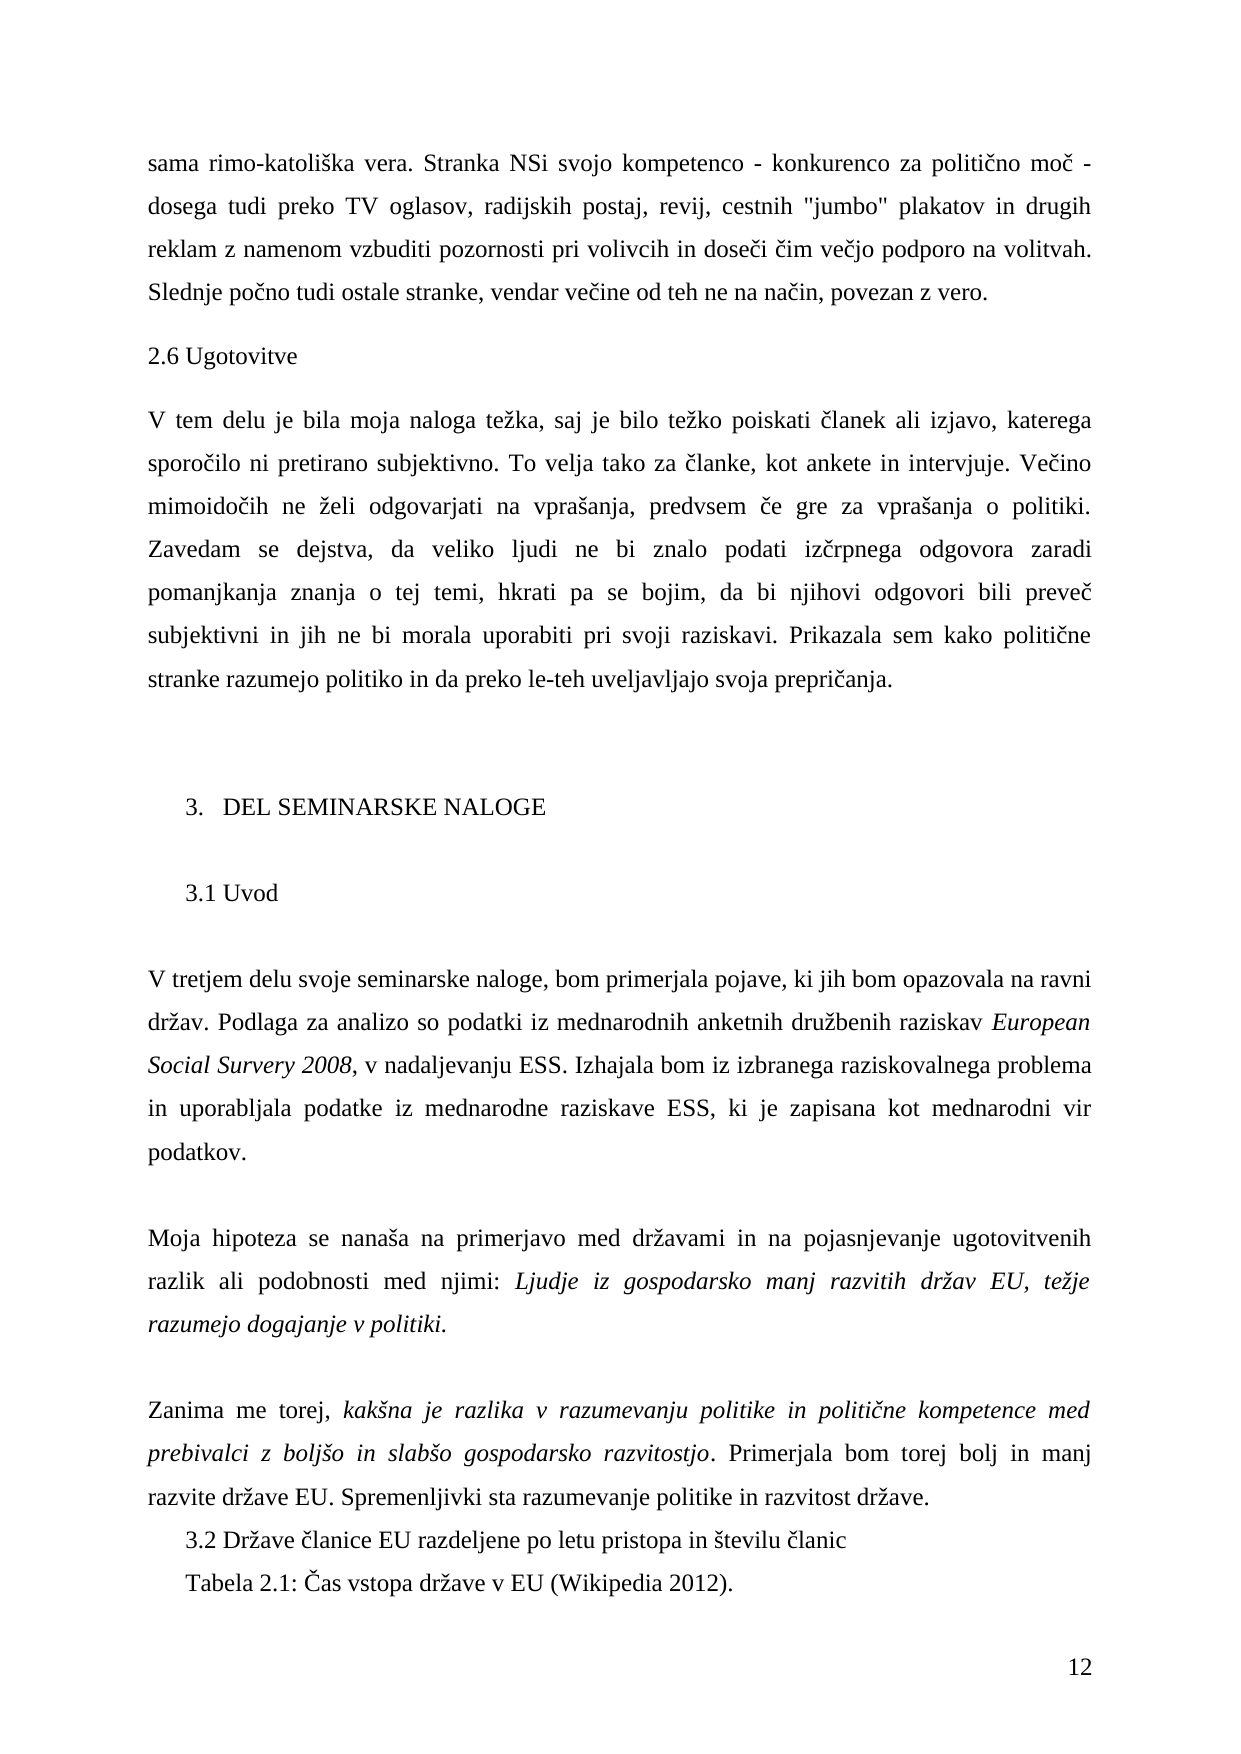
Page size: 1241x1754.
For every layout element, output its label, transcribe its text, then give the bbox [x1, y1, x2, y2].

text Moja hipoteza se nanaša na primerjavo med državami in na pojasnjevanje ugotovitvenih razlik ali podobnosti med njimi: Ljudje iz gospodarsko manj razvitih držav EU, težje razumejo dogajanje v politiki. [148, 1223, 1093, 1338]
list Države članice EU razdeljene po letu pristopa in številu članic [185, 1525, 1093, 1553]
list DEL SEMINARSKE NALOGE [185, 792, 1093, 820]
text sama rimo-katoliška vera. Stranka NSi svojo kompetenco - konkurenco za politično moč - dosega tudi preko TV oglasov, radijskih postaj, revij, cestnih "jumbo" plakatov in drugih reklam z namenom vzbuditi pozornosti pri volivcih in doseči čim večjo podporo na volitvah. Slednje počno tudi ostale stranke, vendar večine od teh ne na način, povezan z vero. [148, 148, 1093, 306]
text V tem delu je bila moja naloga težka, saj je bilo težko poiskati članek ali izjavo, katerega sporočilo ni pretirano subjektivno. To velja tako za članke, kot ankete in intervjuje. Večino mimoidočih ne želi odgovarjati na vprašanja, predvsem če gre za vprašanja o politiki. Zavedam se dejstva, da veliko ljudi ne bi znalo podati izčrpnega odgovora zaradi pomanjkanja znanja o tej temi, hkrati pa se bojim, da bi njihovi odgovori bili preveč subjektivni in jih ne bi morala uporabiti pri svoji raziskavi. Prikazala sem kako politične stranke razumejo politiko in da preko le-teh uveljavljajo svoja prepričanja. [148, 405, 1093, 692]
text Zanima me torej, kakšna je razlika v razumevanju politike in politične kompetence med prebivalci z boljšo in slabšo gospodarsko razvitostjo. Primerjala bom torej bolj in manj razvite države EU. Spremenljivki sta razumevanje politike in razvitost države. [148, 1395, 1093, 1510]
text V tretjem delu svoje seminarske naloge, bom primerjala pojave, ki jih bom opazovala na ravni držav. Podlaga za analizo so podatki iz mednarodnih anketnih družbenih raziskav European Social Survery 2008, v nadaljevanju ESS. Izhajala bom iz izbranega raziskovalnega problema in uporabljala podatke iz mednarodne raziskave ESS, ki je zapisana kot mednarodni vir podatkov. [148, 964, 1093, 1165]
list Uvod [185, 878, 1093, 907]
text Tabela 2.1: Čas vstopa države v EU (Wikipedia 2012). [185, 1568, 1093, 1597]
text 2.6 Ugotovitve [148, 341, 1093, 370]
